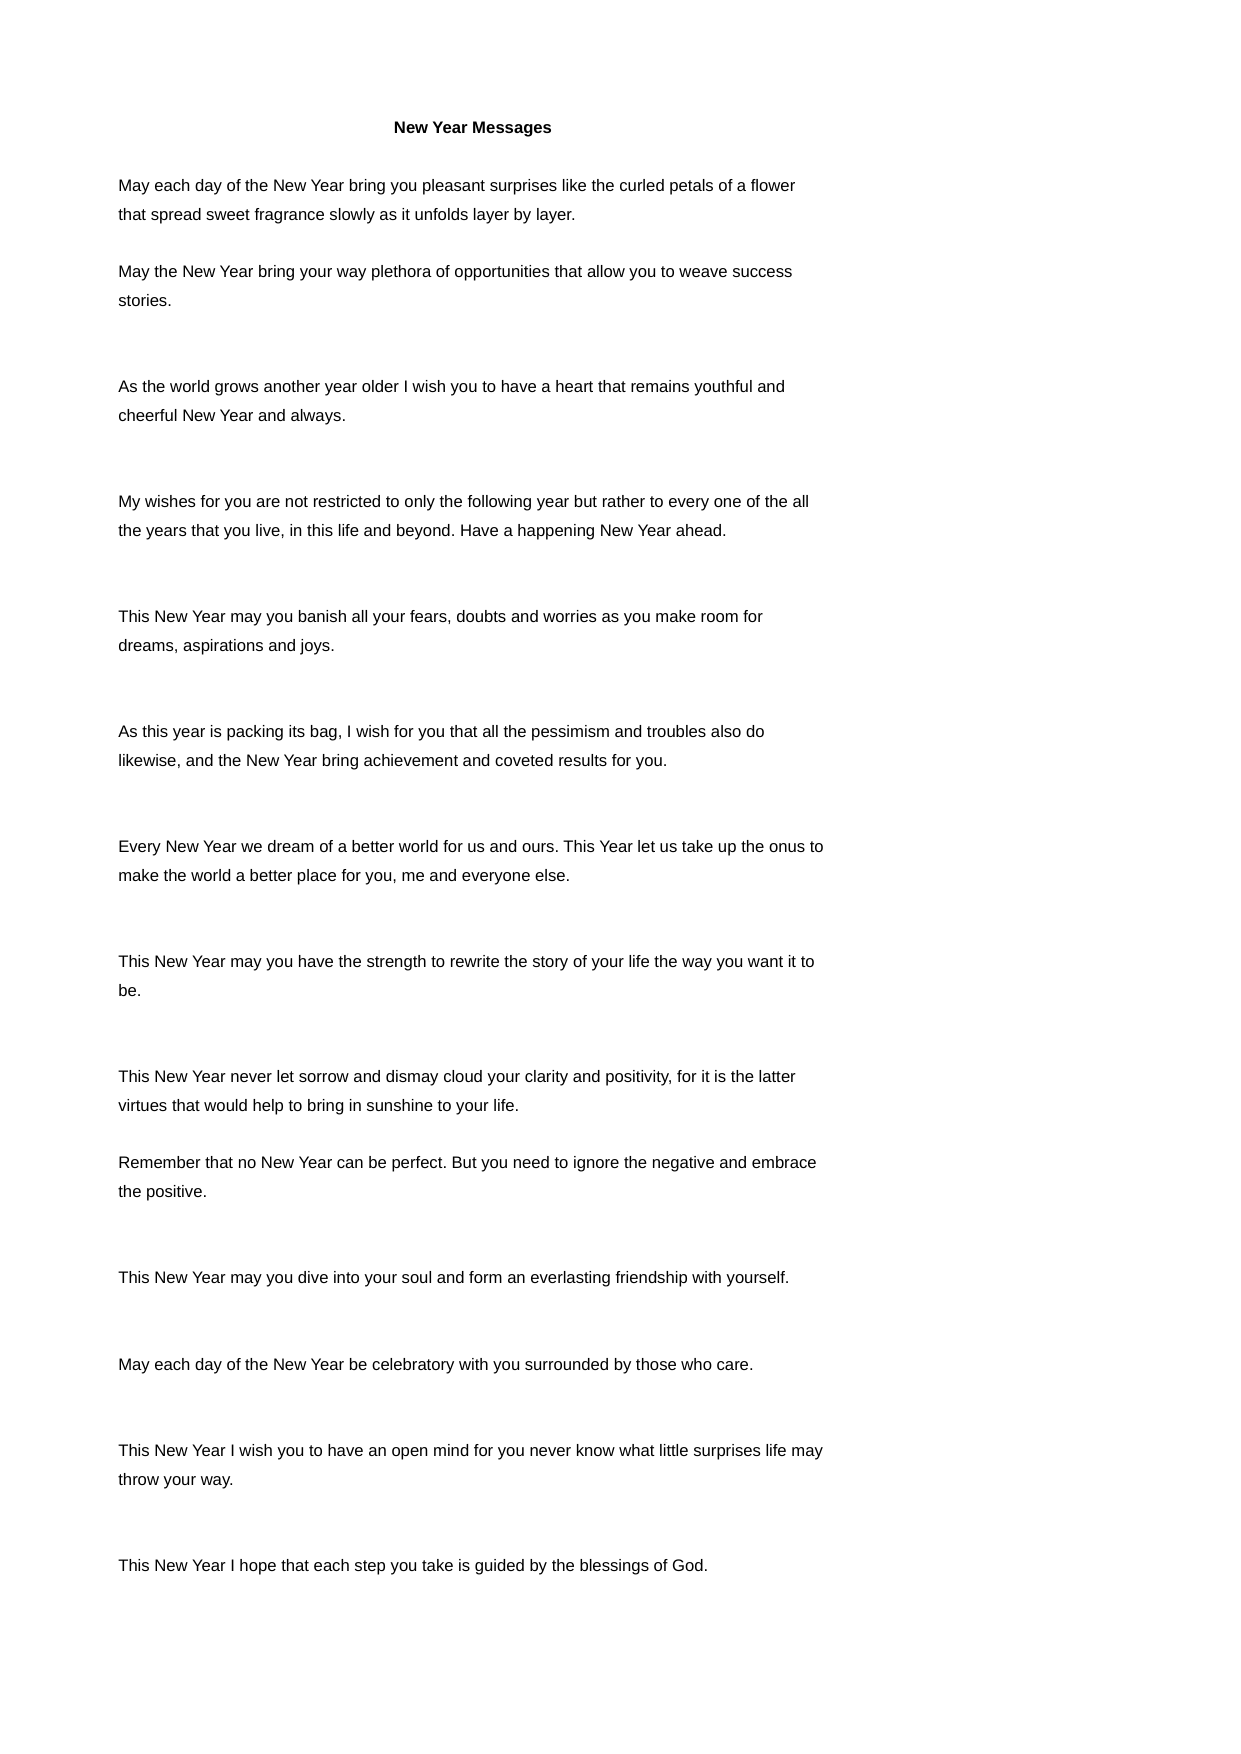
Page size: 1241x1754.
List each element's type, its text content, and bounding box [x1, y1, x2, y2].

text Remember that no New Year can be perfect. But you need to ignore the negative and embrace the positive. [118, 1153, 827, 1201]
text This New Year never let sorrow and dismay cloud your clarity and positivity, for it is the latter virtues that would help to bring in sunshine to your life. [118, 1067, 827, 1115]
text This New Year I wish you to have an open mind for you never know what little surprises life may throw your way. [118, 1441, 827, 1488]
text This New Year may you dive into your soul and form an everlasting friendship with yourself. [118, 1268, 827, 1287]
text This New Year I hope that each step you take is guided by the blessings of God. [118, 1556, 827, 1575]
text May each day of the New Year be celebratory with you surrounded by those who care. [118, 1354, 827, 1373]
text This New Year may you have the strength to rewrite the story of your life the way you want it to be. [118, 952, 827, 1000]
text New Year Messages [118, 118, 827, 137]
text My wishes for you are not restricted to only the following year but rather to every one of the all the years that you live, in this life and beyond. Have a happening New Year ahead. [118, 492, 827, 540]
text May each day of the New Year bring you pleasant surprises like the curled petals of a flower that spread sweet fragrance slowly as it unfolds layer by layer. [118, 176, 827, 223]
text Every New Year we dream of a better world for us and ours. This Year let us take up the onus to make the world a better place for you, me and everyone else. [118, 837, 827, 885]
text As the world grows another year older I wish you to have a heart that remains youthful and cheerful New Year and always. [118, 377, 827, 425]
text This New Year may you banish all your fears, doubts and worries as you make room for dreams, aspirations and joys. [118, 607, 827, 655]
text As this year is packing its bag, I wish for you that all the pessimism and troubles also do likewise, and the New Year bring achievement and coveted results for you. [118, 722, 827, 770]
text May the New Year bring your way plethora of opportunities that allow you to weave success stories. [118, 262, 827, 310]
